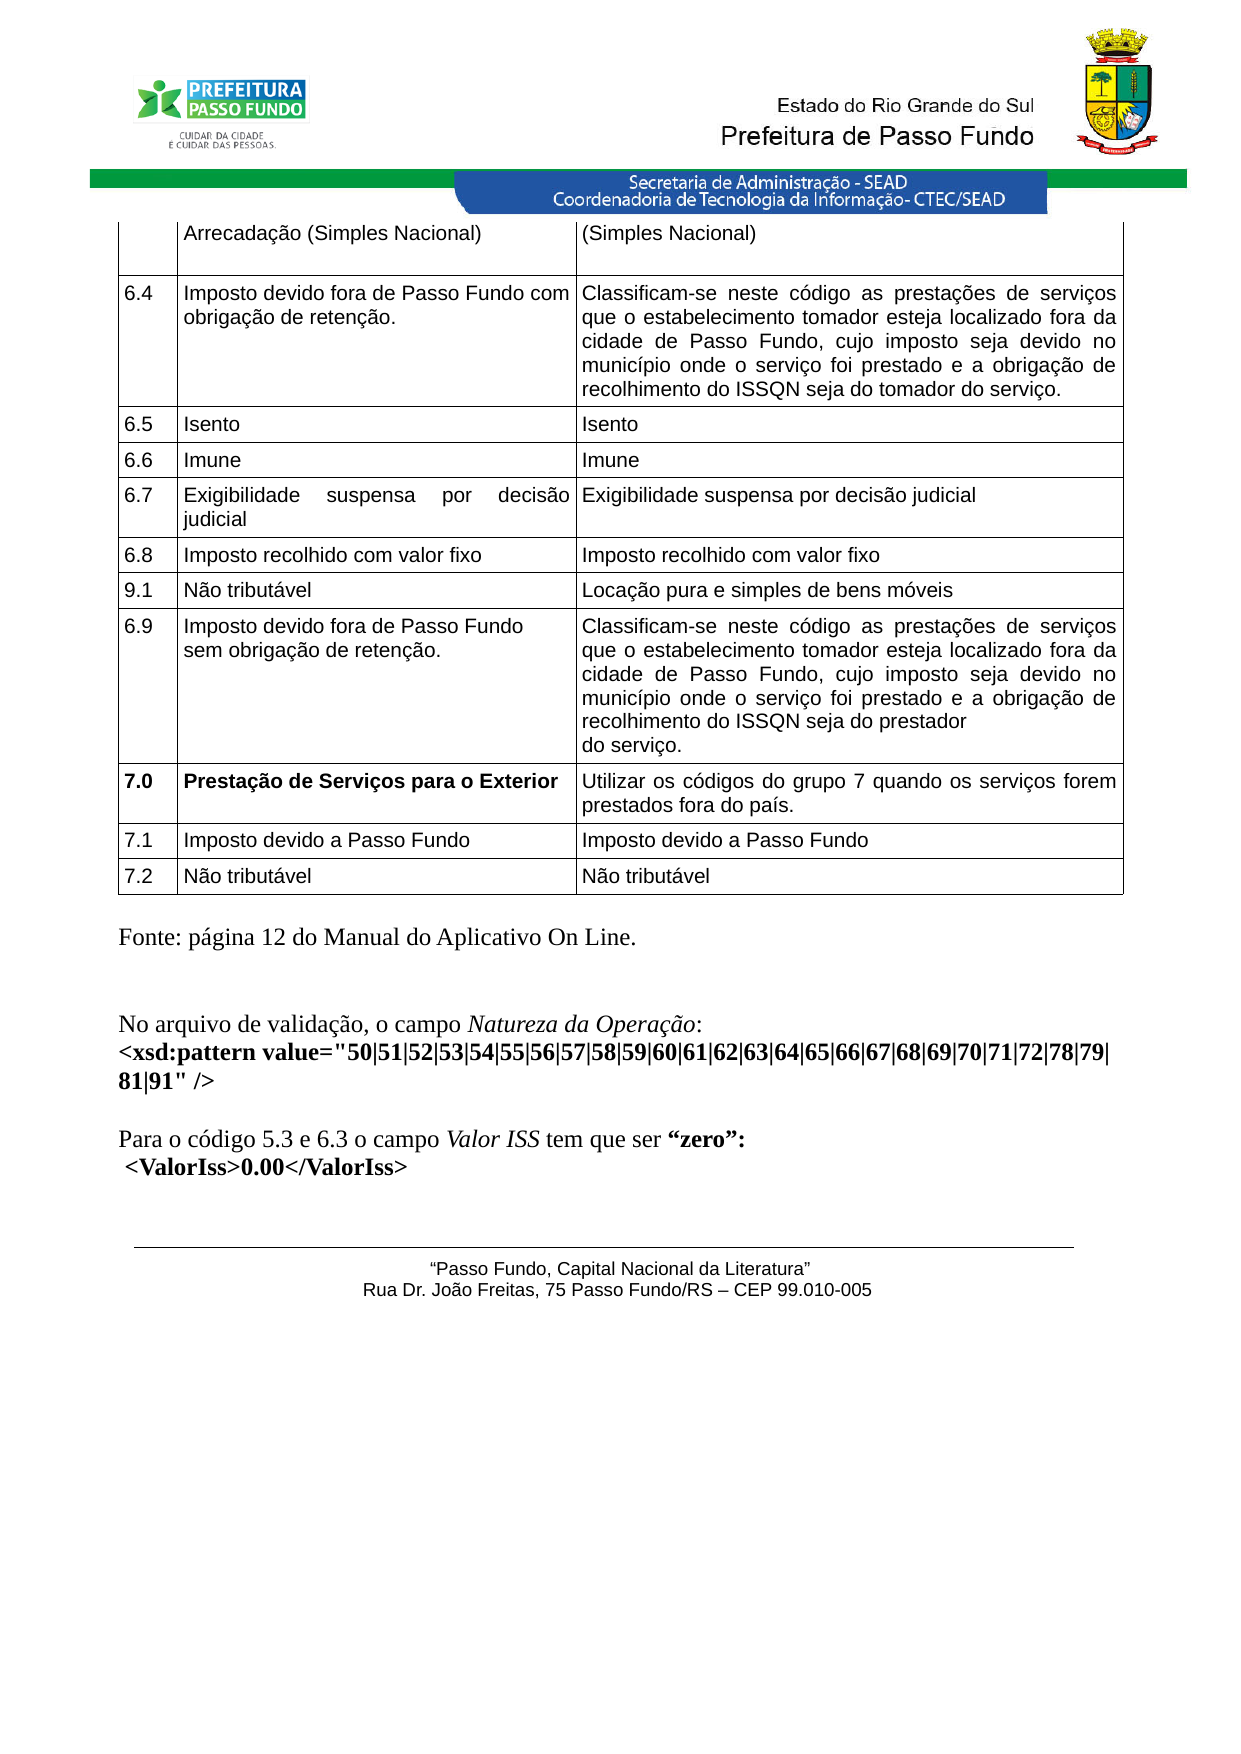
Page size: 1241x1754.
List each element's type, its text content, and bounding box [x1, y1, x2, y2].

table_cell 6.7 [119, 478, 177, 537]
table_cell 7.1 [119, 824, 177, 858]
table_cell Não tributável [178, 573, 576, 608]
table_cell 6.6 [119, 443, 177, 477]
table_cell Isento [577, 407, 1123, 442]
table_cell 6.9 [119, 609, 177, 763]
table_cell Imposto recolhido com valor fixo [577, 538, 1123, 572]
table_cell Imune [178, 443, 576, 477]
table_cell Imposto devido fora de Passo Fundo com obrigação de retenção. [178, 276, 576, 406]
text No arquivo de validação, o campo Natureza da Operação: [118, 1009, 1122, 1037]
text Rua Dr. João Freitas, 75 Passo Fundo/RS – CEP 99.010-005 [118, 1279, 1122, 1301]
table_cell Classificam-se neste código as prestações de serviços que o estabelecimento tomador esteja localizado fora da cidade de Passo Fundo, cujo imposto seja devido no município onde o serviço foi prestado e a obrigação de recolhimento do ISSQN seja do tomador do serviço. [577, 276, 1123, 406]
text Fonte: página 12 do Manual do Aplicativo On Line. [118, 922, 1122, 951]
table_cell Imposto devido a Passo Fundo [178, 824, 576, 858]
text <ValorIss>0.00</ValorIss> [118, 1152, 1122, 1181]
table_cell 7.2 [119, 859, 177, 893]
table_cell 6.4 [119, 276, 177, 406]
table_cell 9.1 [119, 573, 177, 608]
table_cell Locação pura e simples de bens móveis [577, 573, 1123, 608]
table_cell Exigibilidade suspensa por decisão judicial [178, 478, 576, 537]
table_cell Não tributável [577, 859, 1123, 893]
table_cell Não tributável [178, 859, 576, 893]
table_cell Classificam-se neste código as prestações de serviços que o estabelecimento tomador esteja localizado fora da cidade de Passo Fundo, cujo imposto seja devido no município onde o serviço foi prestado e a obrigação de recolhimento do ISSQN seja do prestador do serviço. [577, 609, 1123, 763]
table_cell Imune [577, 443, 1123, 477]
picture [89, 21, 1192, 222]
table_cell Isento [178, 407, 576, 442]
table_cell (Simples Nacional) [577, 222, 1123, 275]
text <xsd:pattern value="50|51|52|53|54|55|56|57|58|59|60|61|62|63|64|65|66|67|68|69|70|71|72|78|79|81|91" /> [118, 1037, 1122, 1095]
table_cell 6.8 [119, 538, 177, 572]
table_cell Imposto devido a Passo Fundo [577, 824, 1123, 858]
table_cell 6.5 [119, 407, 177, 442]
table_cell Imposto recolhido com valor fixo [178, 538, 576, 572]
table_cell Arrecadação (Simples Nacional) [178, 222, 576, 275]
table_cell Prestação de Serviços para o Exterior [178, 764, 576, 822]
table_cell Imposto devido fora de Passo Fundo sem obrigação de retenção. [178, 609, 576, 763]
table_cell Exigibilidade suspensa por decisão judicial [577, 478, 1123, 537]
table_cell Utilizar os códigos do grupo 7 quando os serviços forem prestados fora do país. [577, 764, 1123, 822]
table_cell [119, 222, 177, 275]
text Para o código 5.3 e 6.3 o campo Valor ISS tem que ser “zero”: [118, 1124, 1122, 1152]
table_cell 7.0 [119, 764, 177, 822]
text “Passo Fundo, Capital Nacional da Literatura” [118, 1258, 1122, 1279]
